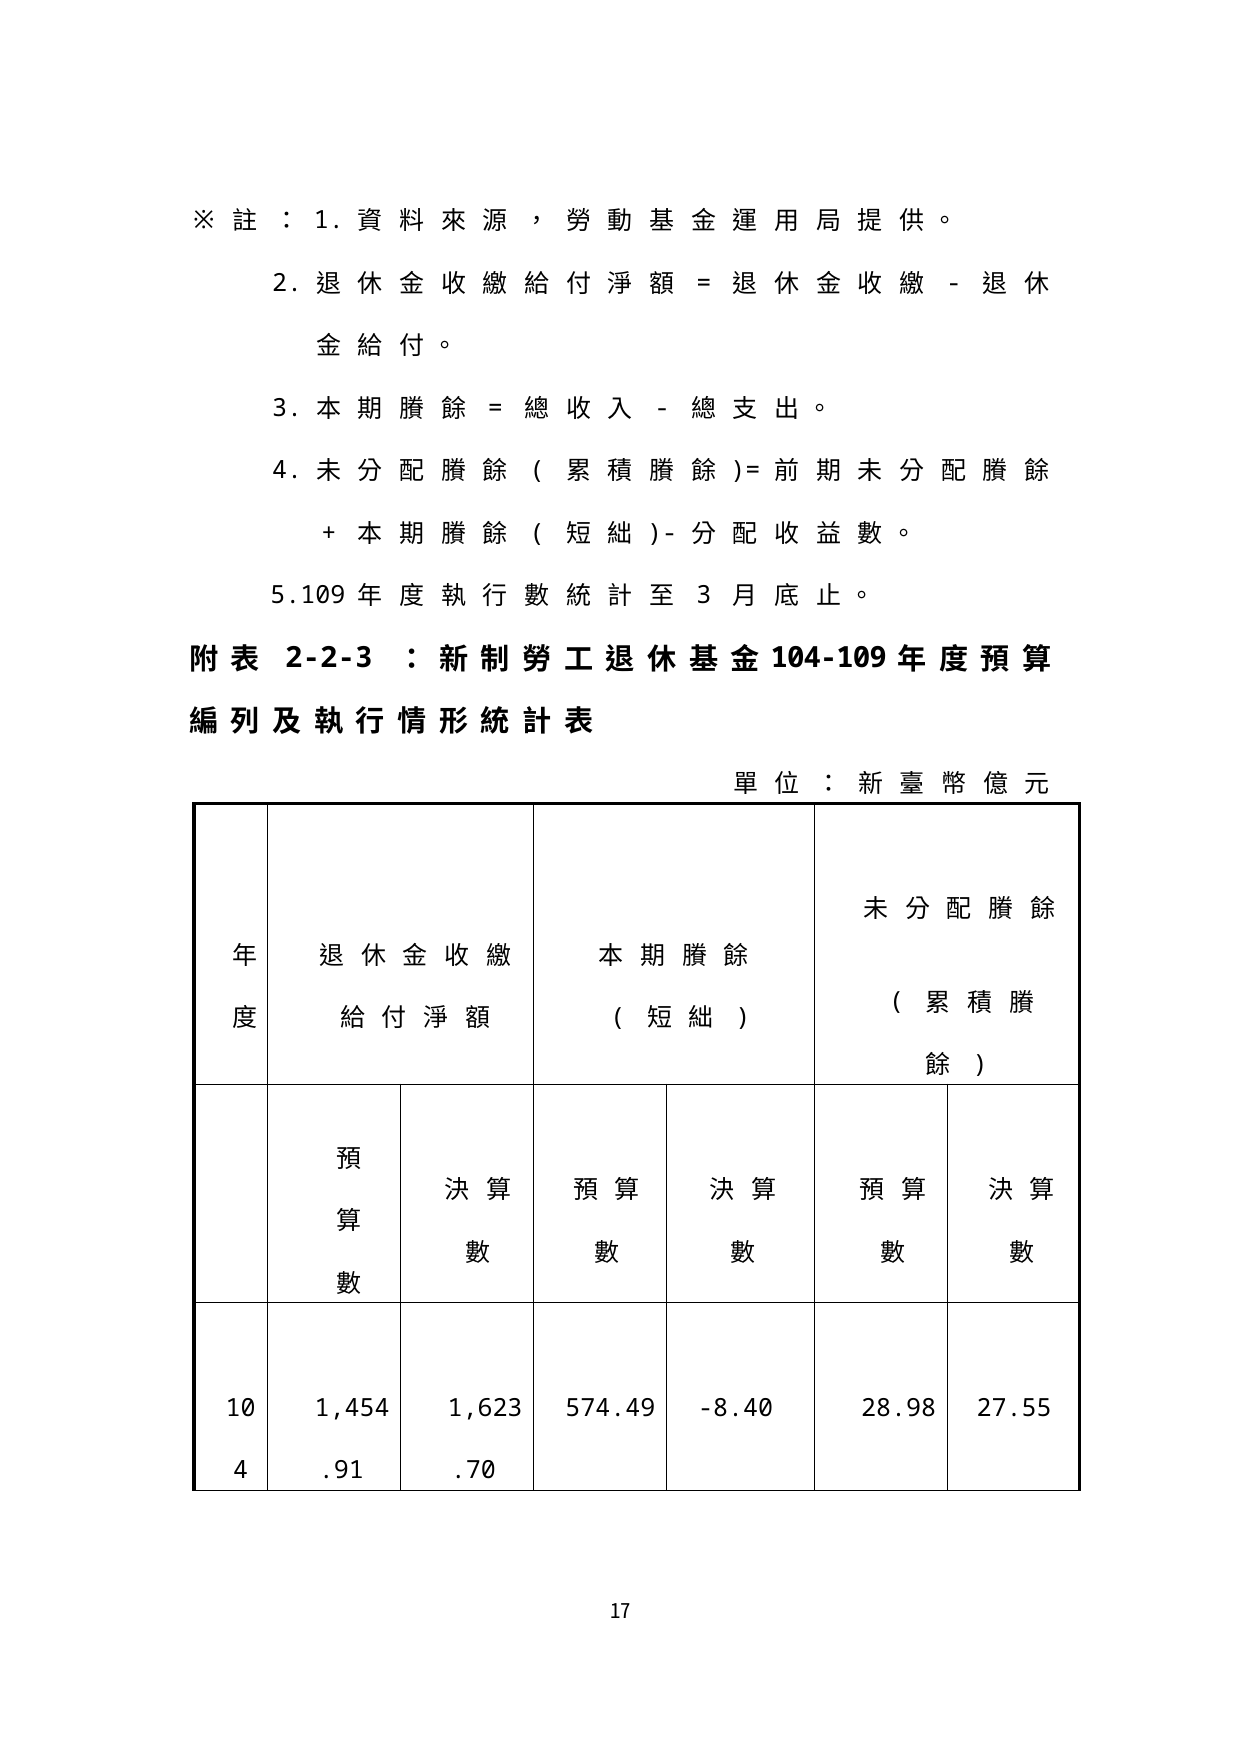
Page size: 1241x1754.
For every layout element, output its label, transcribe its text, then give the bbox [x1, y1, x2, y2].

table_cell [196, 1085, 267, 1302]
table_cell 預算數 [815, 1085, 947, 1302]
table_cell 決算數 [948, 1085, 1078, 1302]
text 單位：新臺幣億元 [241, 740, 1058, 802]
table_cell 27.55 [948, 1303, 1078, 1490]
table_cell 574.49 [534, 1303, 666, 1490]
text 5.109年度執行數統計至3月底止。 [256, 552, 1058, 615]
text 附表2-2-3：新制勞工退休基金104-109年度預算編列及執行情形統計表 [183, 615, 1058, 740]
table_cell 預算數 [534, 1085, 666, 1302]
table_cell 決算數 [667, 1085, 814, 1302]
table_cell -8.40 [667, 1303, 814, 1490]
table_cell 104 [196, 1303, 267, 1490]
text ※註：1.資料來源，勞動基金運用局提供。 [183, 177, 1058, 240]
table_header 本期賸餘(短絀) [534, 805, 814, 1083]
table_header 年度 [196, 805, 267, 1083]
table_header 退休金收繳給付淨額 [268, 805, 533, 1083]
table_cell 1,454.91 [268, 1303, 400, 1490]
table_cell 決算數 [401, 1085, 533, 1302]
text 4.未分配賸餘(累積賸餘)=前期未分配賸餘+本期賸餘(短絀)-分配收益數。 [257, 427, 1058, 552]
text 3.本期賸餘=總收入-總支出。 [257, 365, 1058, 427]
text 2.退休金收繳給付淨額=退休金收繳-退休金給付。 [257, 240, 1058, 365]
table_cell 28.98 [815, 1303, 947, 1490]
table_cell 1,623.70 [401, 1303, 533, 1490]
table_header 未分配賸餘 (累積賸餘) [815, 805, 1078, 1083]
table_cell 預算數 [268, 1085, 400, 1302]
